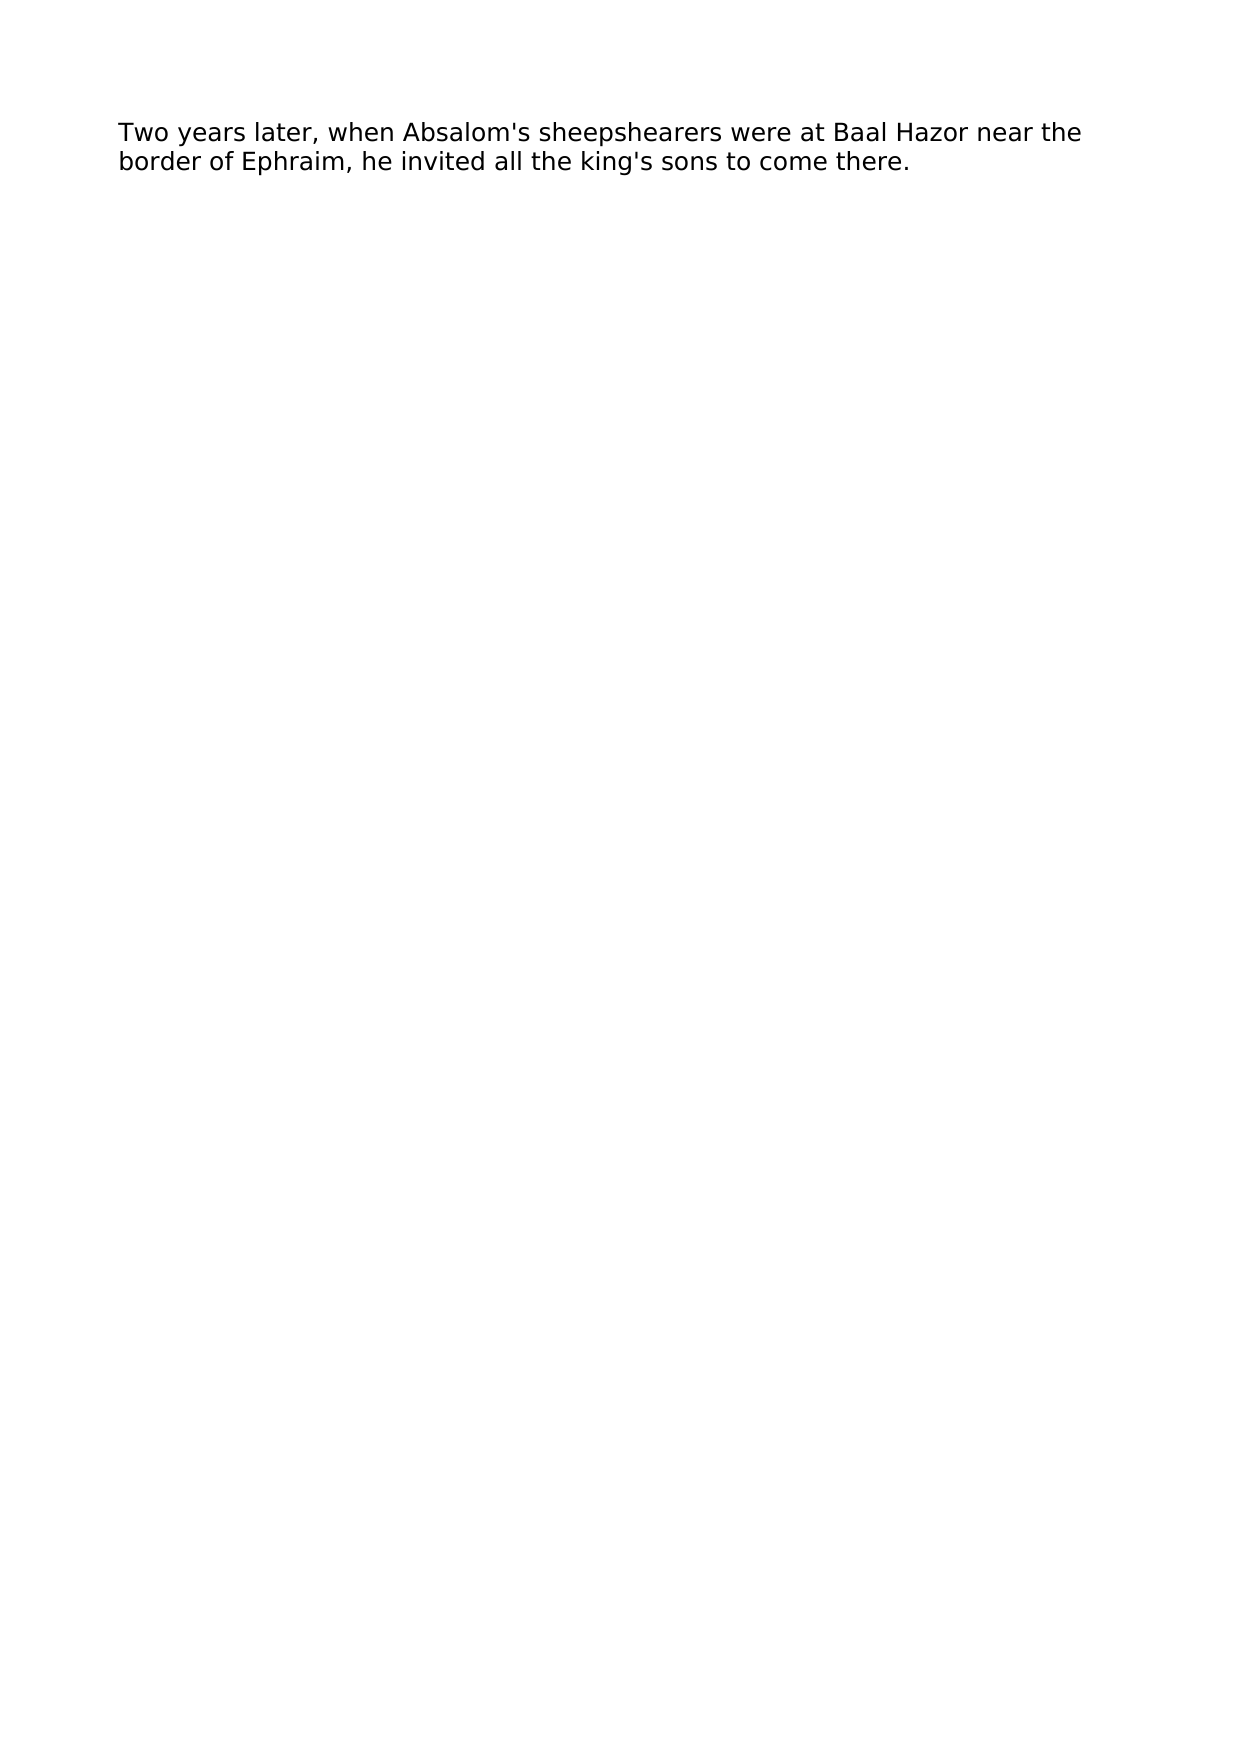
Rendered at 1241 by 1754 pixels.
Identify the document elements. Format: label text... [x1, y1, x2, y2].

text Two years later, when Absalom's sheepshearers were at Baal Hazor near the border of Ephraim, he invited all the king's sons to come there. [118, 118, 1122, 176]
